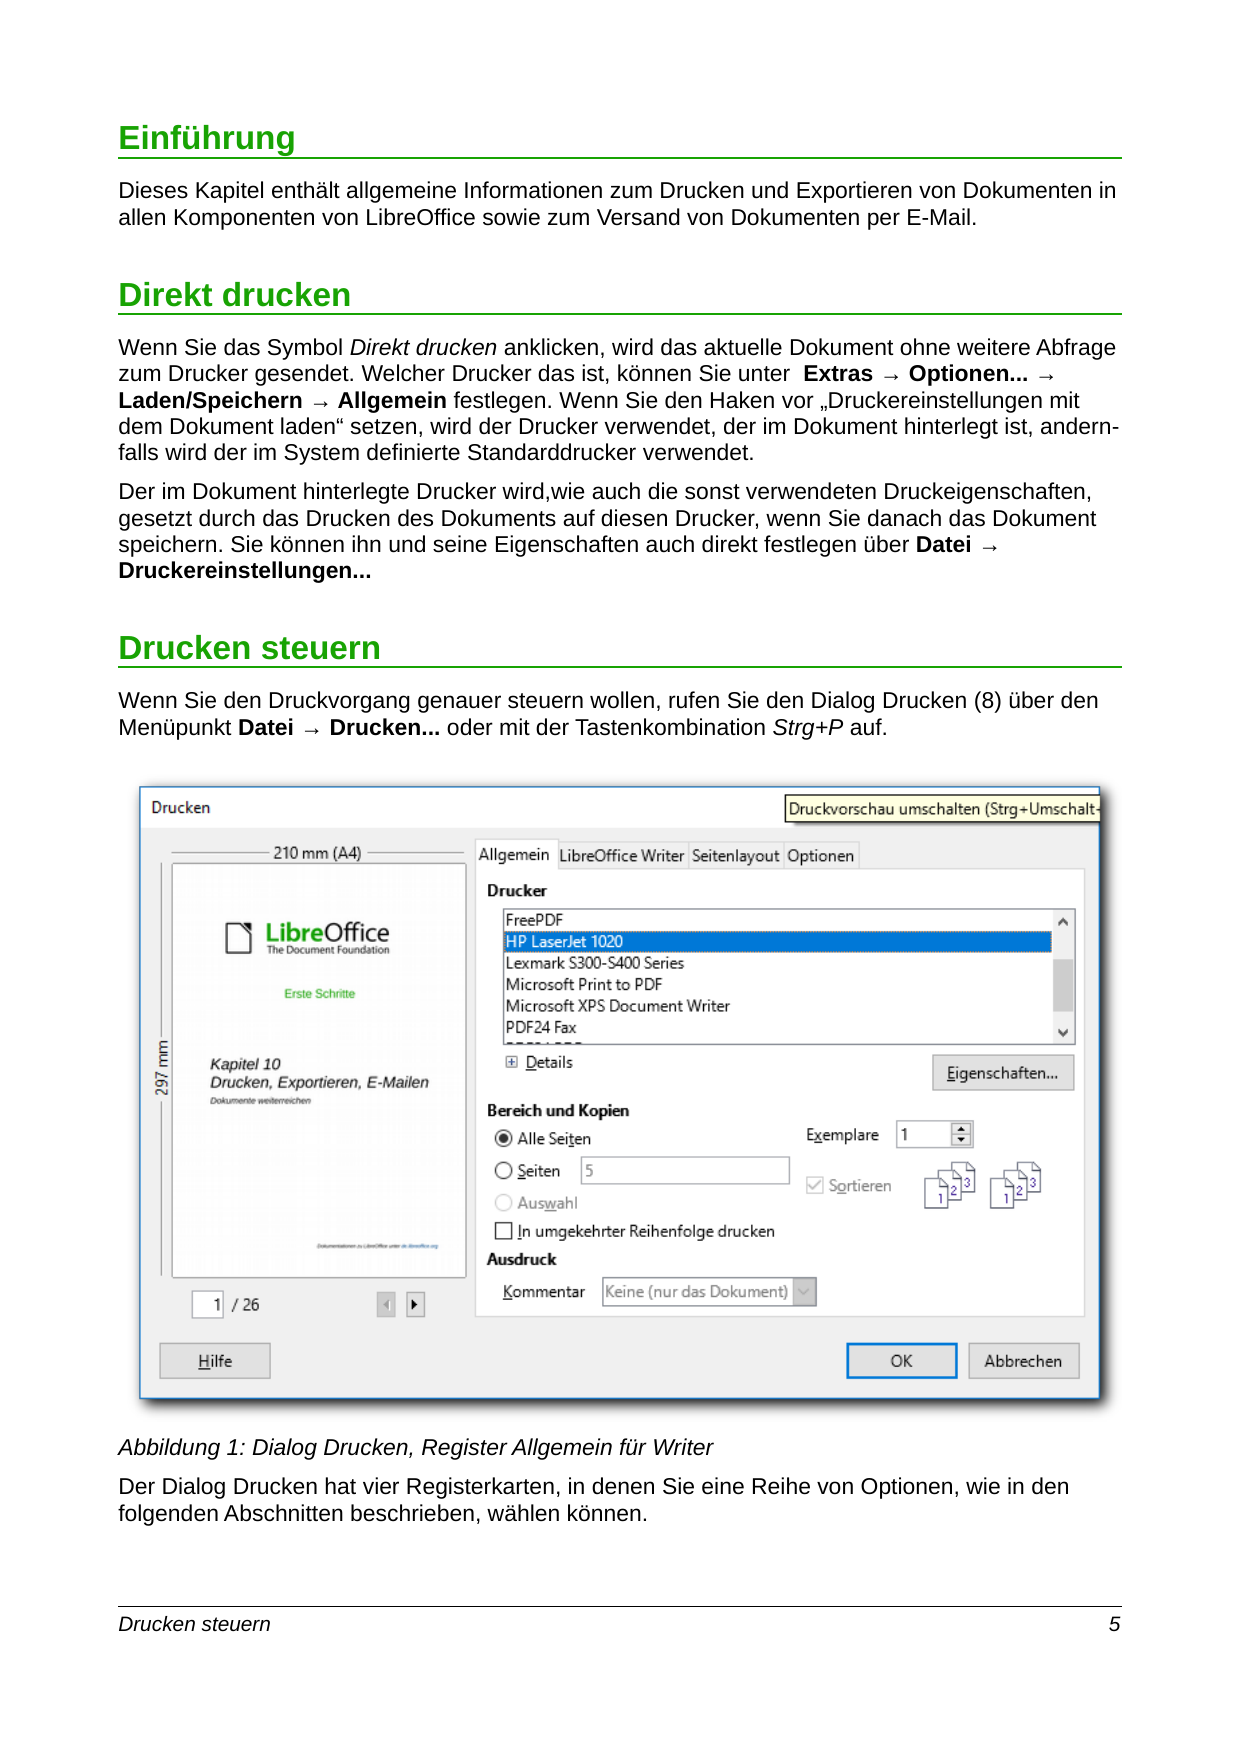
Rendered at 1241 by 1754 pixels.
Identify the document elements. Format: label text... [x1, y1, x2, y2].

subtitle Drucken steuern [118, 628, 1122, 666]
text Der im Dokument hinterlegte Drucker wird,wie auch die sonst verwendeten Druckeigenschaften, gesetzt durch das Drucken des Dokuments auf diesen Drucker, wenn Sie danach das Dokument speichern. Sie können ihn und seine Eigenschaften auch direkt festlegen über Datei → Druckereinstellungen... [118, 478, 1122, 584]
subtitle Direkt drucken [118, 274, 1122, 313]
text Der Dialog Drucken hat vier Registerkarten, in denen Sie eine Reihe von Optionen, wie in den folgenden Abschnitten beschrieben, wählen können. [118, 1473, 1122, 1526]
text Abbildung 1: Dialog Drucken, Register Allgemein für Writer [118, 1434, 1122, 1461]
text Wenn Sie den Druckvorgang genauer steuern wollen, rufen Sie den Dialog Drucken (Abbildung 8) über den Menüpunkt Datei → Drucken... oder mit der Tastenkombination Strg+P auf. [118, 687, 1122, 740]
text Wenn Sie das Symbol Direkt drucken anklicken, wird das aktuelle Dokument ohne weitere Abfrage zum Drucker gesendet. Welcher Drucker das ist, können Sie unter Extras → Optionen... → Laden/Speichern → Allgemein festlegen. Wenn Sie den Haken vor „Druckereinstellungen mit dem Dokument laden“ setzen, wird der Drucker verwendet, der im Dokument hinterlegt ist, andern­falls wird der im System definierte Standarddrucker verwendet. [118, 334, 1122, 466]
text Dieses Kapitel enthält allgemeine Informationen zum Drucken und Exportieren von Dokumenten in allen Komponenten von LibreOffice sowie zum Versand von Dokumenten per E-Mail. [118, 177, 1122, 230]
picture [118, 765, 1123, 1422]
subtitle Einführung [118, 118, 1122, 157]
